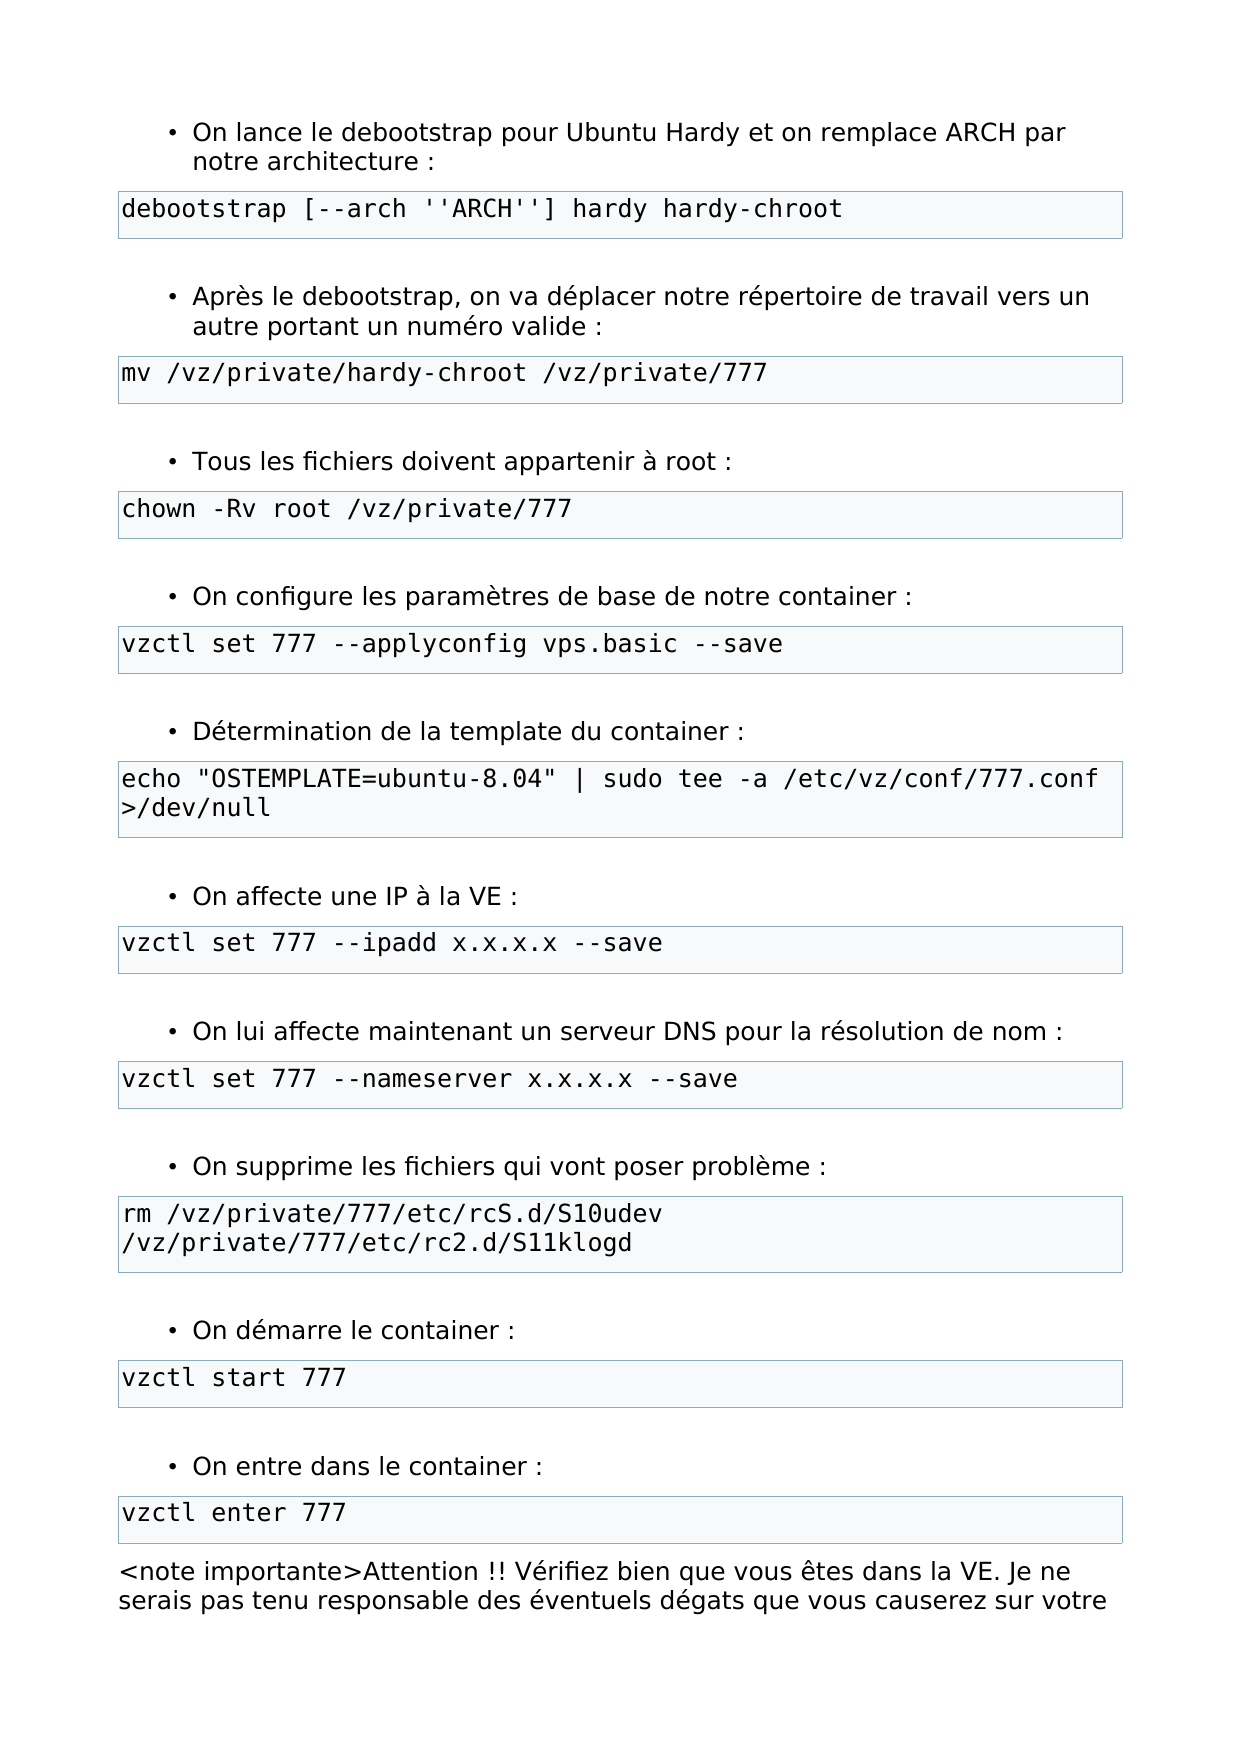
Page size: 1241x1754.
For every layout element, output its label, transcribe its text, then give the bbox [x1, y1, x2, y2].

list Après le debootstrap, on va déplacer notre répertoire de travail vers un autre portant un numéro valide : [177, 282, 1122, 341]
table_header echo "OSTEMPLATE=ubuntu-8.04" | sudo tee -a /etc/vz/conf/777.conf >/dev/null [119, 762, 1122, 837]
text <note importante>Attention !! Vérifiez bien que vous êtes dans la VE. Je ne serais pas tenu responsable des éventuels dégats que vous causerez sur votre [118, 1557, 1122, 1616]
list On entre dans le container : [177, 1452, 1122, 1481]
list Tous les fichiers doivent appartenir à root : [177, 447, 1122, 476]
list On supprime les fichiers qui vont poser problème : [177, 1152, 1122, 1181]
table_header vzctl start 777 [119, 1361, 1122, 1407]
list On affecte une IP à la VE : [177, 882, 1122, 911]
table_header chown -Rv root /vz/private/777 [119, 492, 1122, 538]
table_header vzctl set 777 --applyconfig vps.basic --save [119, 627, 1122, 673]
table_header vzctl enter 777 [119, 1497, 1122, 1542]
list Détermination de la template du container : [177, 717, 1122, 746]
table_header vzctl set 777 --ipadd x.x.x.x --save [119, 927, 1122, 972]
list On lance le debootstrap pour Ubuntu Hardy et on remplace ARCH par notre architecture : [177, 118, 1122, 176]
list On lui affecte maintenant un serveur DNS pour la résolution de nom : [177, 1017, 1122, 1046]
list On configure les paramètres de base de notre container : [177, 582, 1122, 611]
table_header rm /vz/private/777/etc/rcS.d/S10udev /vz/private/777/etc/rc2.d/S11klogd [119, 1197, 1122, 1272]
table_header vzctl set 777 --nameserver x.x.x.x --save [119, 1062, 1122, 1108]
table_header mv /vz/private/hardy-chroot /vz/private/777 [119, 357, 1122, 402]
table_header debootstrap [--arch ''ARCH''] hardy hardy-chroot [119, 192, 1122, 238]
list On démarre le container : [177, 1316, 1122, 1346]
